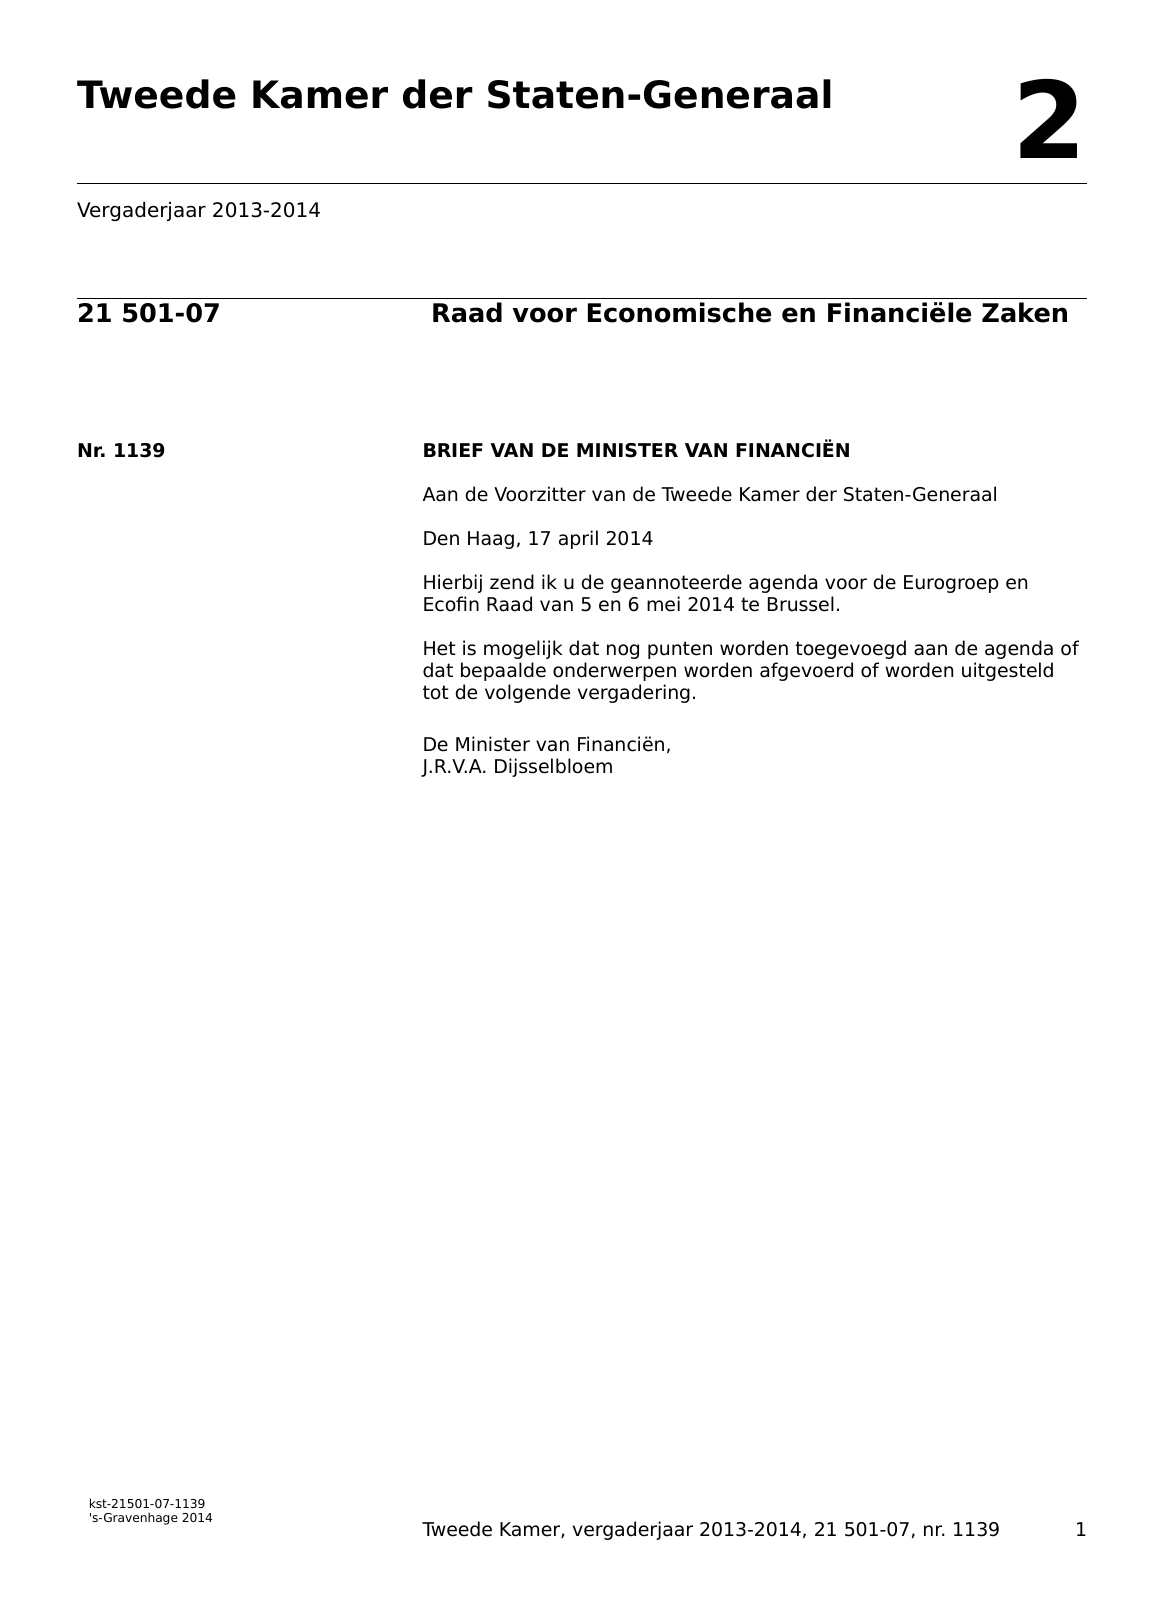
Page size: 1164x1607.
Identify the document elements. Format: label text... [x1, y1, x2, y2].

text Het is mogelijk dat nog punten worden toegevoegd aan de agenda of dat bepaalde onderwerpen worden afgevoerd of worden uitgesteld tot de volgende vergadering. [422, 638, 1087, 704]
text De Minister van Financiën, J.R.V.A. Dijsselbloem [422, 734, 1087, 778]
text kst-21501-07-1139 [88, 1497, 323, 1511]
text Hierbij zend ik u de geannoteerde agenda voor de Eurogroep en Ecofin Raad van 5 en 6 mei 2014 te Brussel. [422, 572, 1087, 616]
subtitle Nr. 1139 BRIEF VAN DE MINISTER VAN FINANCIËN [77, 440, 1087, 462]
text 's-Gravenhage 2014 [88, 1511, 323, 1525]
table_header Tweede Kamer der Staten-Generaal [77, 59, 886, 183]
subtitle 21 501-07 Raad voor Economische en Financiële Zaken [77, 299, 1087, 329]
table_cell Vergaderjaar 2013-2014 [77, 184, 1087, 298]
text Aan de Voorzitter van de Tweede Kamer der Staten-Generaal [422, 484, 1087, 506]
table_header 2 [886, 59, 1087, 183]
text Den Haag, 17 april 2014 [422, 528, 1087, 550]
